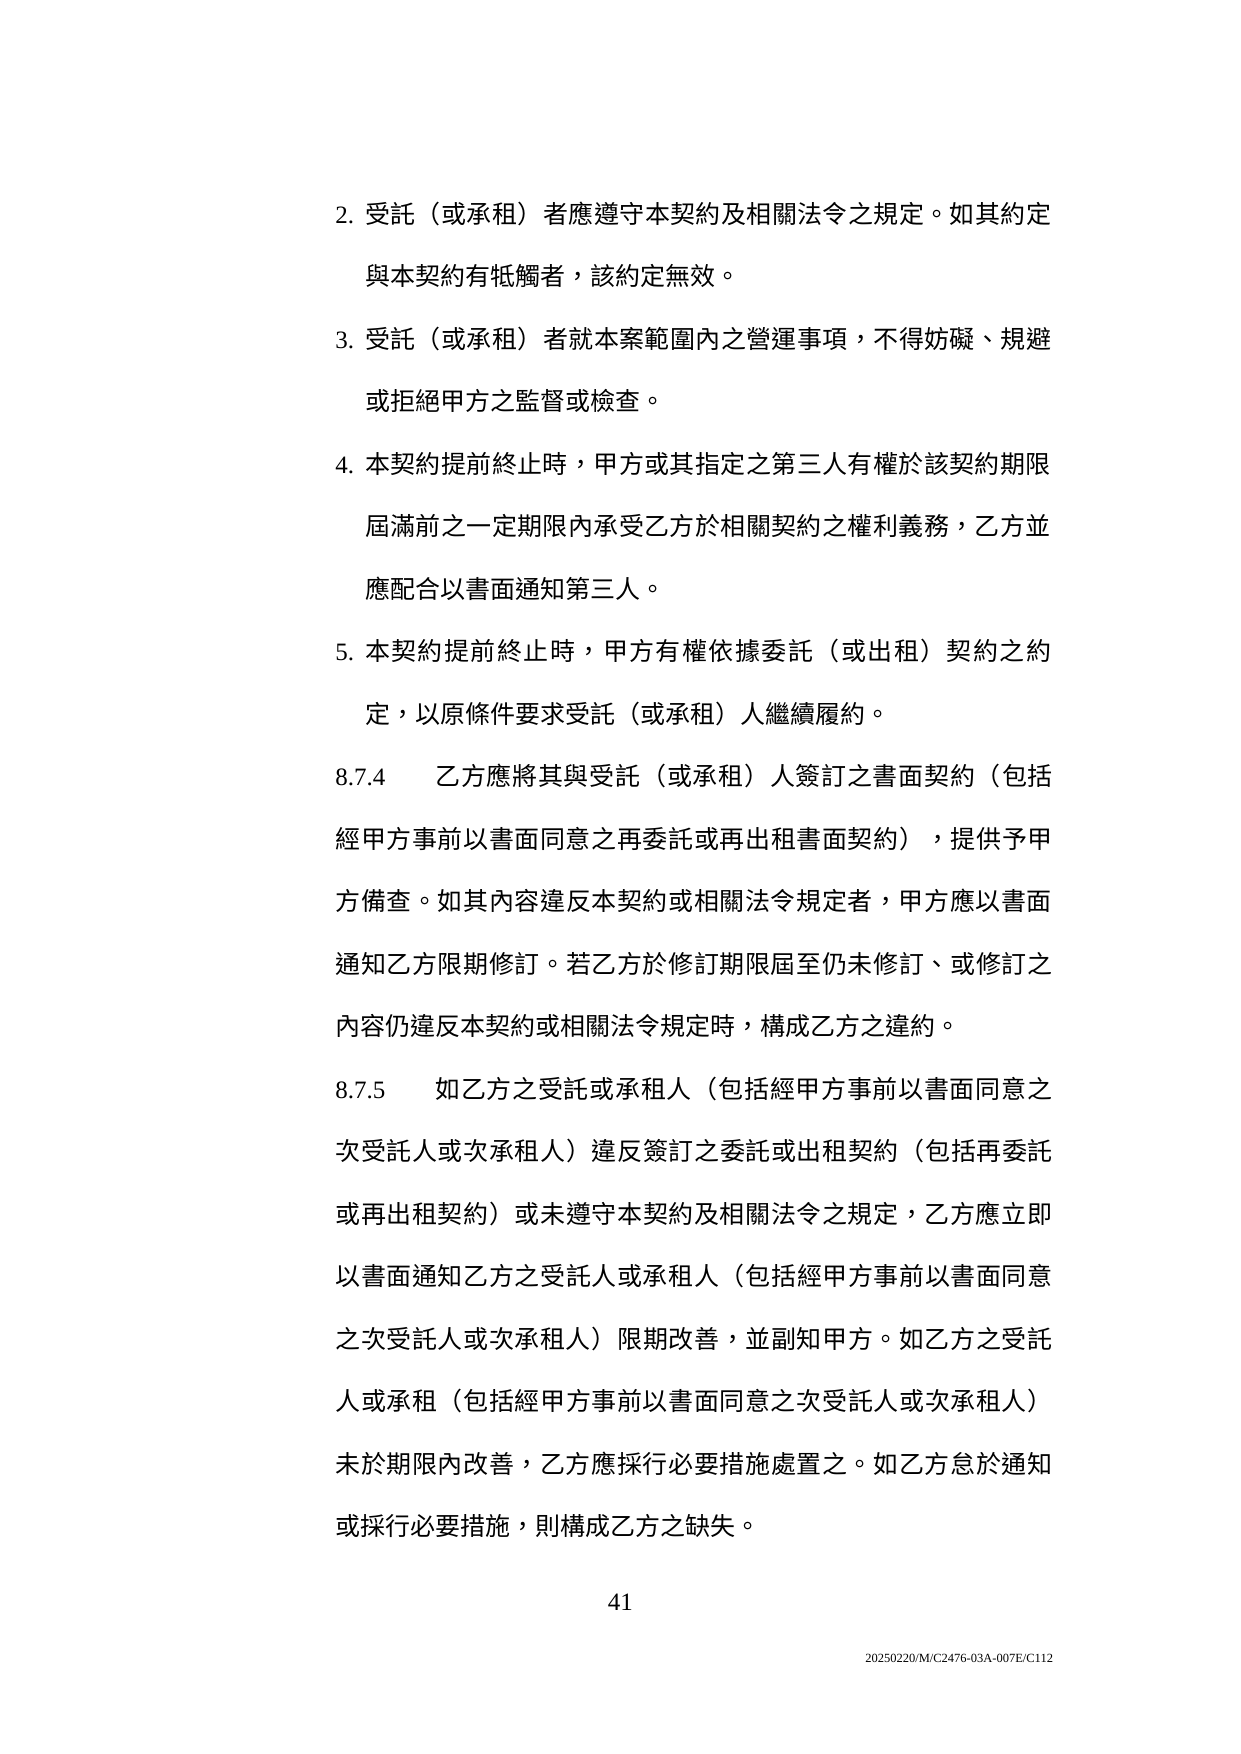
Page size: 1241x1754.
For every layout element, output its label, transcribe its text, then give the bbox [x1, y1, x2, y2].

subtitle 受託（或承租）者就本案範圍內之營運事項，不得妨礙、規避或拒絕甲方之監督或檢查。 [335, 296, 1053, 421]
subtitle 乙方應將其與受託（或承租）人簽訂之書面契約（包括經甲方事前以書面同意之再委託或再出租書面契約），提供予甲方備查。如其內容違反本契約或相關法令規定者，甲方應以書面通知乙方限期修訂。若乙方於修訂期限屆至仍未修訂、或修訂之內容仍違反本契約或相關法令規定時，構成乙方之違約。 [335, 733, 1053, 1046]
subtitle 本契約提前終止時，甲方或其指定之第三人有權於該契約期限屆滿前之一定期限內承受乙方於相關契約之權利義務，乙方並應配合以書面通知第三人。 [335, 421, 1053, 608]
subtitle 如乙方之受託或承租人（包括經甲方事前以書面同意之次受託人或次承租人）違反簽訂之委託或出租契約（包括再委託或再出租契約）或未遵守本契約及相關法令之規定，乙方應立即以書面通知乙方之受託人或承租人（包括經甲方事前以書面同意之次受託人或次承租人）限期改善，並副知甲方。如乙方之受託人或承租（包括經甲方事前以書面同意之次受託人或次承租人）未於期限內改善，乙方應採行必要措施處置之。如乙方怠於通知或採行必要措施，則構成乙方之缺失。 [335, 1046, 1053, 1546]
subtitle 本契約提前終止時，甲方有權依據委託（或出租）契約之約定，以原條件要求受託（或承租）人繼續履約。 [335, 608, 1053, 733]
subtitle 受託（或承租）者應遵守本契約及相關法令之規定。如其約定與本契約有牴觸者，該約定無效。 [335, 171, 1053, 296]
